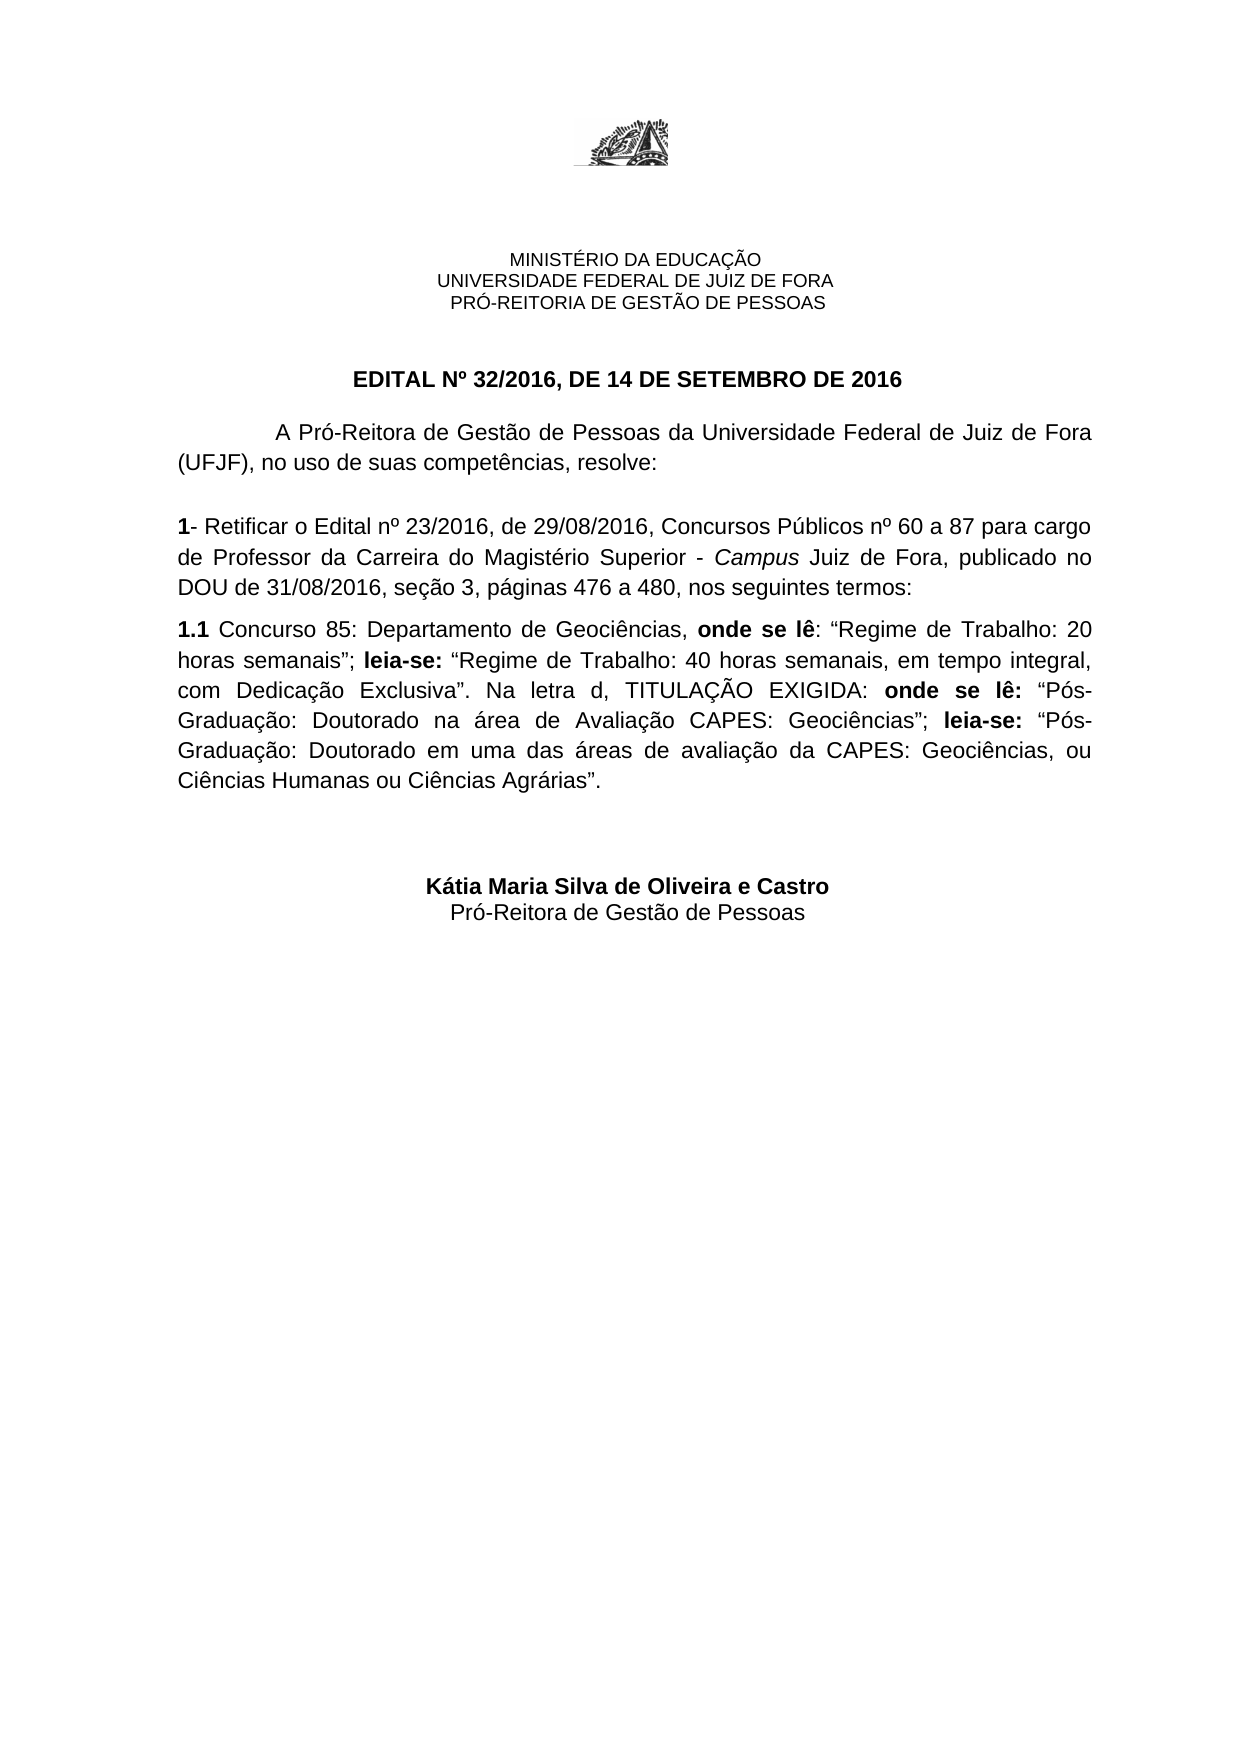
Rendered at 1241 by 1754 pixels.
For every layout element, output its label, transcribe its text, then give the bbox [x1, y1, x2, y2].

subtitle Kátia Maria Silva de Oliveira e Castro [177, 873, 1078, 899]
subtitle 1.1 Concurso 85: Departamento de Geociências, onde se lê: “Regime de Trabalho: 20 horas semanais”; leia-se: “Regime de Trabalho: 40 horas semanais, em tempo integral, com Dedicação Exclusiva”. Na letra d, TITULAÇÃO EXIGIDA: onde se lê: “Pós-Graduação: Doutorado na área de Avaliação CAPES: Geociências”; leia-se: “Pós-Graduação: Doutorado em uma das áreas de avaliação da CAPES: Geociências, ou Ciências Humanas ou Ciências Agrárias”. [177, 616, 1092, 794]
subtitle UNIVERSIDADE FEDERAL DE JUIZ DE FORA [59, 270, 1092, 291]
subtitle A Pró-Reitora de Gestão de Pessoas da Universidade Federal de Juiz de Fora (UFJF), no uso de suas competências, resolve: [177, 418, 1092, 475]
subtitle Pró-Reitora de Gestão de Pessoas [177, 899, 1078, 926]
subtitle PRÓ-REITORIA DE GESTÃO DE PESSOAS [59, 291, 1092, 313]
subtitle 1- Retificar o Edital nº 23/2016, de 29/08/2016, Concursos Públicos nº 60 a 87 para cargo de Professor da Carreira do Magistério Superior - Campus Juiz de Fora, publicado no DOU de 31/08/2016, seção 3, páginas 476 a 480, nos seguintes termos: [177, 513, 1092, 600]
subtitle MINISTÉRIO DA EDUCAÇÃO [59, 248, 1092, 270]
picture [573, 118, 731, 249]
subtitle EDITAL Nº 32/2016, DE 14 DE SETEMBRO DE 2016 [177, 366, 1078, 392]
